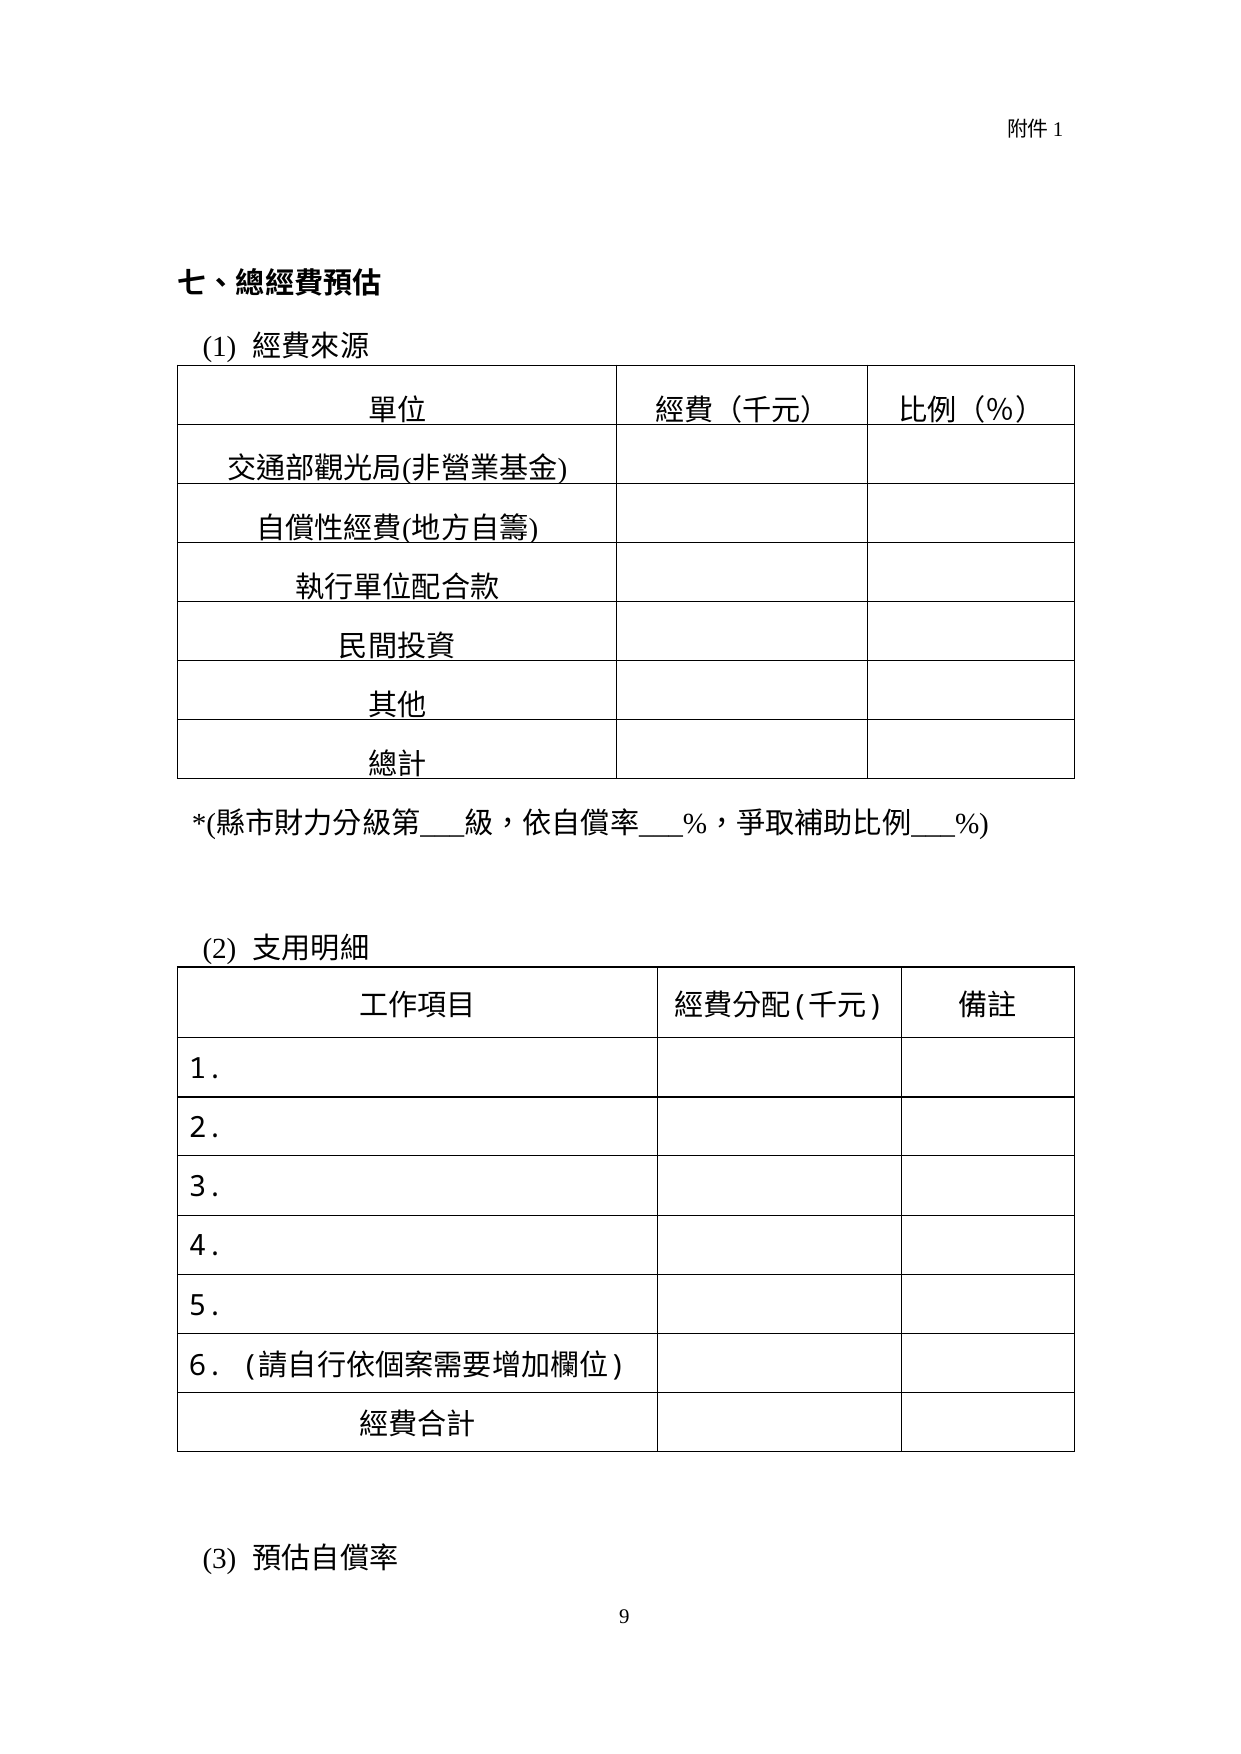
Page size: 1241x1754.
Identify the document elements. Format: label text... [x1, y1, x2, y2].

table_header 經費（千元） [617, 366, 867, 423]
list 預估自償率 [202, 1514, 1063, 1577]
table_cell [658, 1393, 901, 1451]
list 支用明細 [202, 904, 1063, 966]
table_cell [617, 720, 867, 778]
table_cell 交通部觀光局(非營業基金) [178, 425, 616, 483]
table_cell 2. [178, 1098, 657, 1155]
table_cell 民間投資 [178, 602, 616, 660]
table_cell 6. (請自行依個案需要增加欄位) [178, 1334, 657, 1392]
table_cell [868, 661, 1074, 719]
table_header 經費分配(千元) [658, 968, 901, 1037]
table_cell [617, 661, 867, 719]
table_header 備註 [902, 968, 1074, 1037]
table_cell [868, 425, 1074, 483]
table_cell [902, 1393, 1074, 1451]
table_header 單位 [178, 366, 616, 423]
text *(縣市財力分級第___級，依自償率___%，爭取補助比例___%) [176, 779, 1063, 841]
table_cell [868, 543, 1074, 601]
table_cell 其他 [178, 661, 616, 719]
table_cell [658, 1038, 901, 1096]
table_cell 5. [178, 1275, 657, 1333]
text 七、總經費預估 [177, 239, 1063, 302]
table_cell 1. [178, 1038, 657, 1096]
table_cell [902, 1156, 1074, 1214]
table_cell 自償性經費(地方自籌) [178, 484, 616, 542]
table_cell [617, 602, 867, 660]
table_header 比例（％） [868, 366, 1074, 423]
table_cell 經費合計 [178, 1393, 657, 1451]
table_cell 4. [178, 1216, 657, 1273]
table_cell 執行單位配合款 [178, 543, 616, 601]
table_cell [617, 425, 867, 483]
list 經費來源 [202, 302, 1063, 364]
table_cell [902, 1334, 1074, 1392]
table_cell [868, 720, 1074, 778]
table_cell [658, 1098, 901, 1155]
table_cell 總計 [178, 720, 616, 778]
table_cell [658, 1334, 901, 1392]
table_cell [617, 543, 867, 601]
table_header 工作項目 [178, 968, 657, 1037]
table_cell [868, 484, 1074, 542]
table_cell [658, 1216, 901, 1273]
table_cell 3. [178, 1156, 657, 1214]
table_cell [902, 1098, 1074, 1155]
table_cell [902, 1275, 1074, 1333]
table_cell [902, 1038, 1074, 1096]
table_cell [868, 602, 1074, 660]
table_cell [902, 1216, 1074, 1273]
table_cell [658, 1156, 901, 1214]
table_cell [617, 484, 867, 542]
table_cell [658, 1275, 901, 1333]
